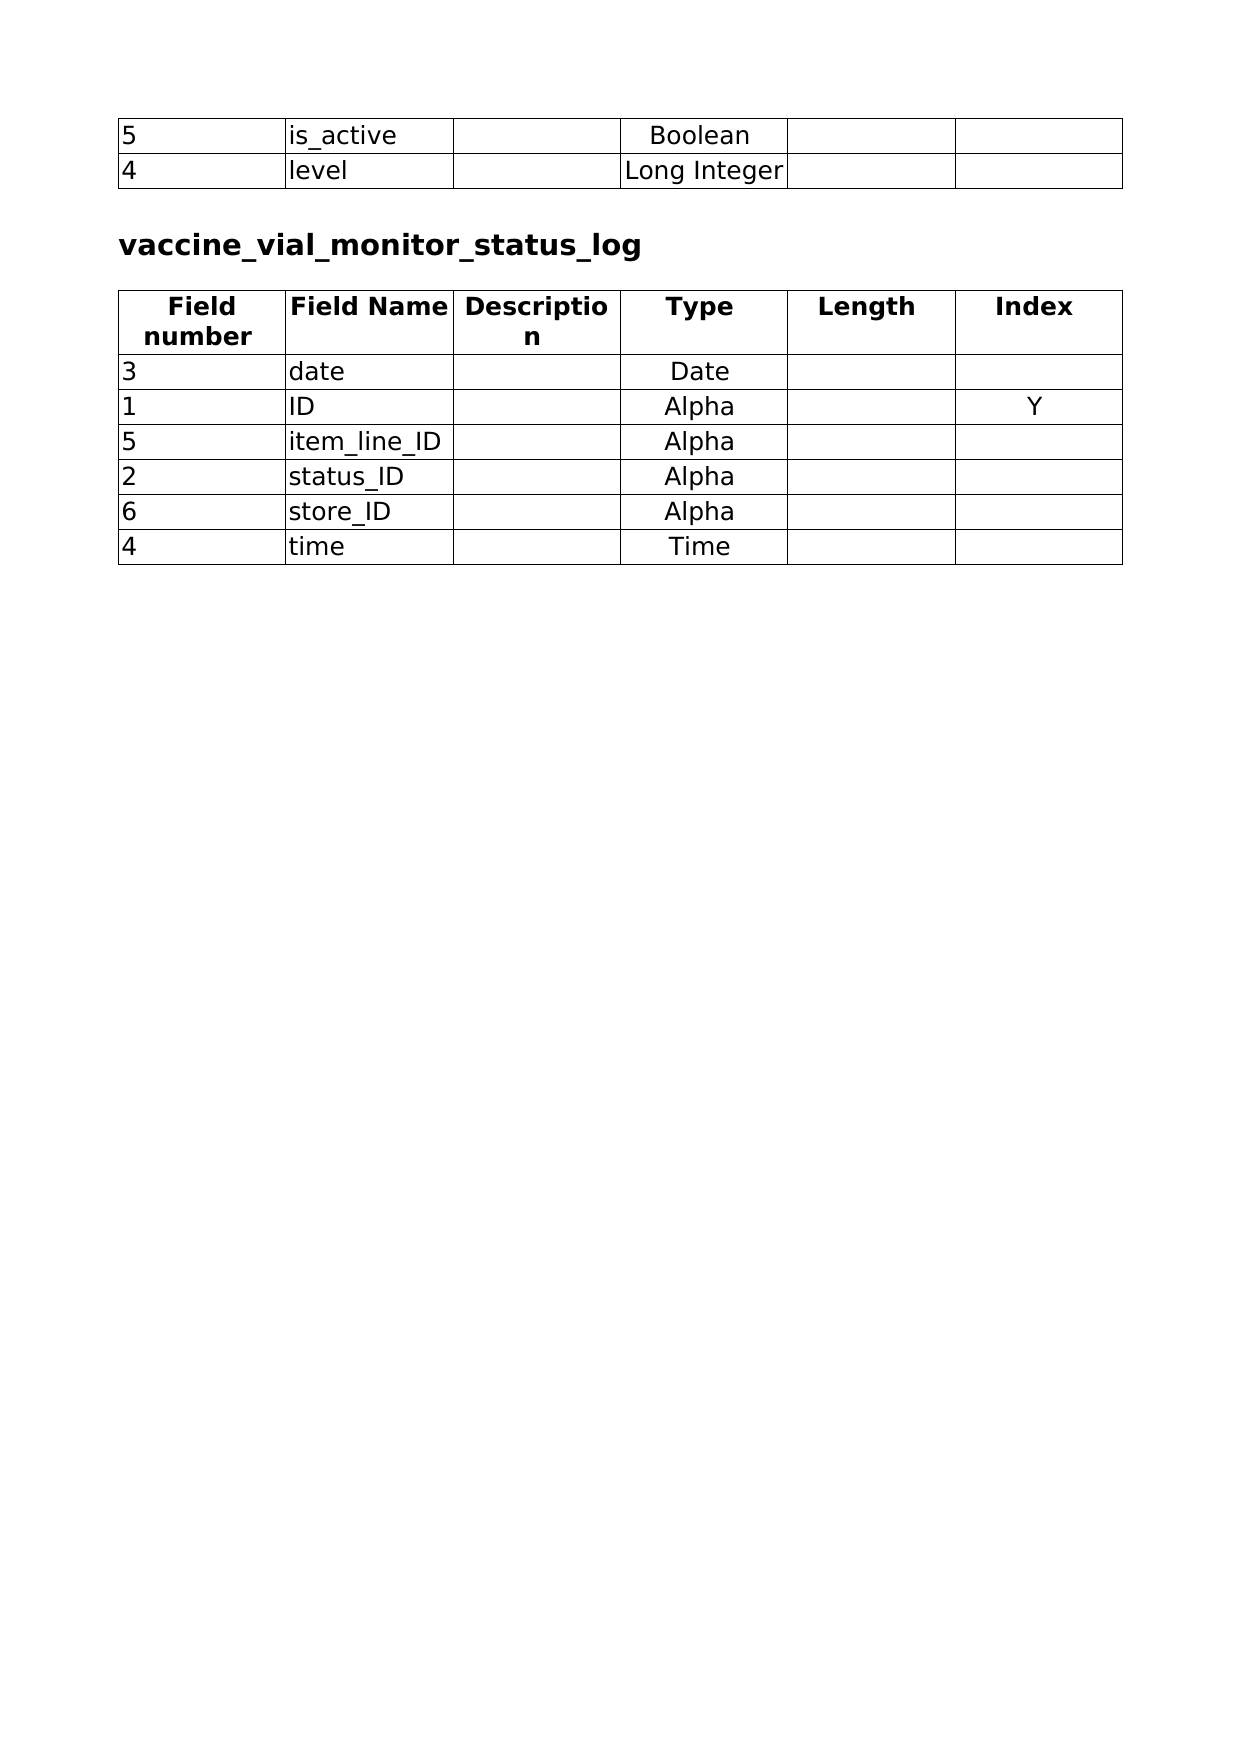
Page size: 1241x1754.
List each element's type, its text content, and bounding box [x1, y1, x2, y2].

table_cell status_ID [286, 460, 453, 494]
table_cell [454, 460, 620, 494]
table_cell Time [621, 530, 787, 564]
table_cell time [286, 530, 453, 564]
table_cell 6 [119, 495, 285, 529]
table_cell [454, 390, 620, 424]
table_cell 4 [119, 154, 285, 188]
table_cell [956, 119, 1122, 153]
table_cell [454, 119, 620, 153]
table_header Index [956, 291, 1122, 354]
table_header Description [454, 291, 620, 354]
table_cell Alpha [621, 460, 787, 494]
table_cell ID [286, 390, 453, 424]
table_cell [454, 355, 620, 389]
table_cell 2 [119, 460, 285, 494]
table_header Field number [119, 291, 285, 354]
table_cell [454, 495, 620, 529]
table_cell [788, 460, 955, 494]
table_cell Date [621, 355, 787, 389]
table_cell 1 [119, 390, 285, 424]
table_cell 3 [119, 355, 285, 389]
table_cell date [286, 355, 453, 389]
table_cell store_ID [286, 495, 453, 529]
table_cell 4 [119, 530, 285, 564]
table_cell [788, 355, 955, 389]
table_header Length [788, 291, 955, 354]
table_cell Alpha [621, 390, 787, 424]
subtitle vaccine_vial_monitor_status_log [118, 228, 1122, 262]
table_cell Y [956, 390, 1122, 424]
table_header Field Name [286, 291, 453, 354]
table_cell [956, 425, 1122, 459]
table_cell Alpha [621, 425, 787, 459]
table_cell [788, 154, 955, 188]
table_cell 5 [119, 425, 285, 459]
table_cell [454, 425, 620, 459]
table_cell [788, 495, 955, 529]
table_cell [956, 495, 1122, 529]
table_cell Boolean [621, 119, 787, 153]
table_cell [956, 460, 1122, 494]
table_cell [956, 355, 1122, 389]
table_cell [788, 119, 955, 153]
table_cell [454, 154, 620, 188]
table_cell [788, 425, 955, 459]
table_cell is_active [286, 119, 453, 153]
table_cell item_line_ID [286, 425, 453, 459]
table_cell [454, 530, 620, 564]
table_cell [788, 390, 955, 424]
table_cell Alpha [621, 495, 787, 529]
table_cell level [286, 154, 453, 188]
table_cell [956, 154, 1122, 188]
table_cell Long Integer [621, 154, 787, 188]
table_header Type [621, 291, 787, 354]
table_cell [956, 530, 1122, 564]
table_cell 5 [119, 119, 285, 153]
table_cell [788, 530, 955, 564]
